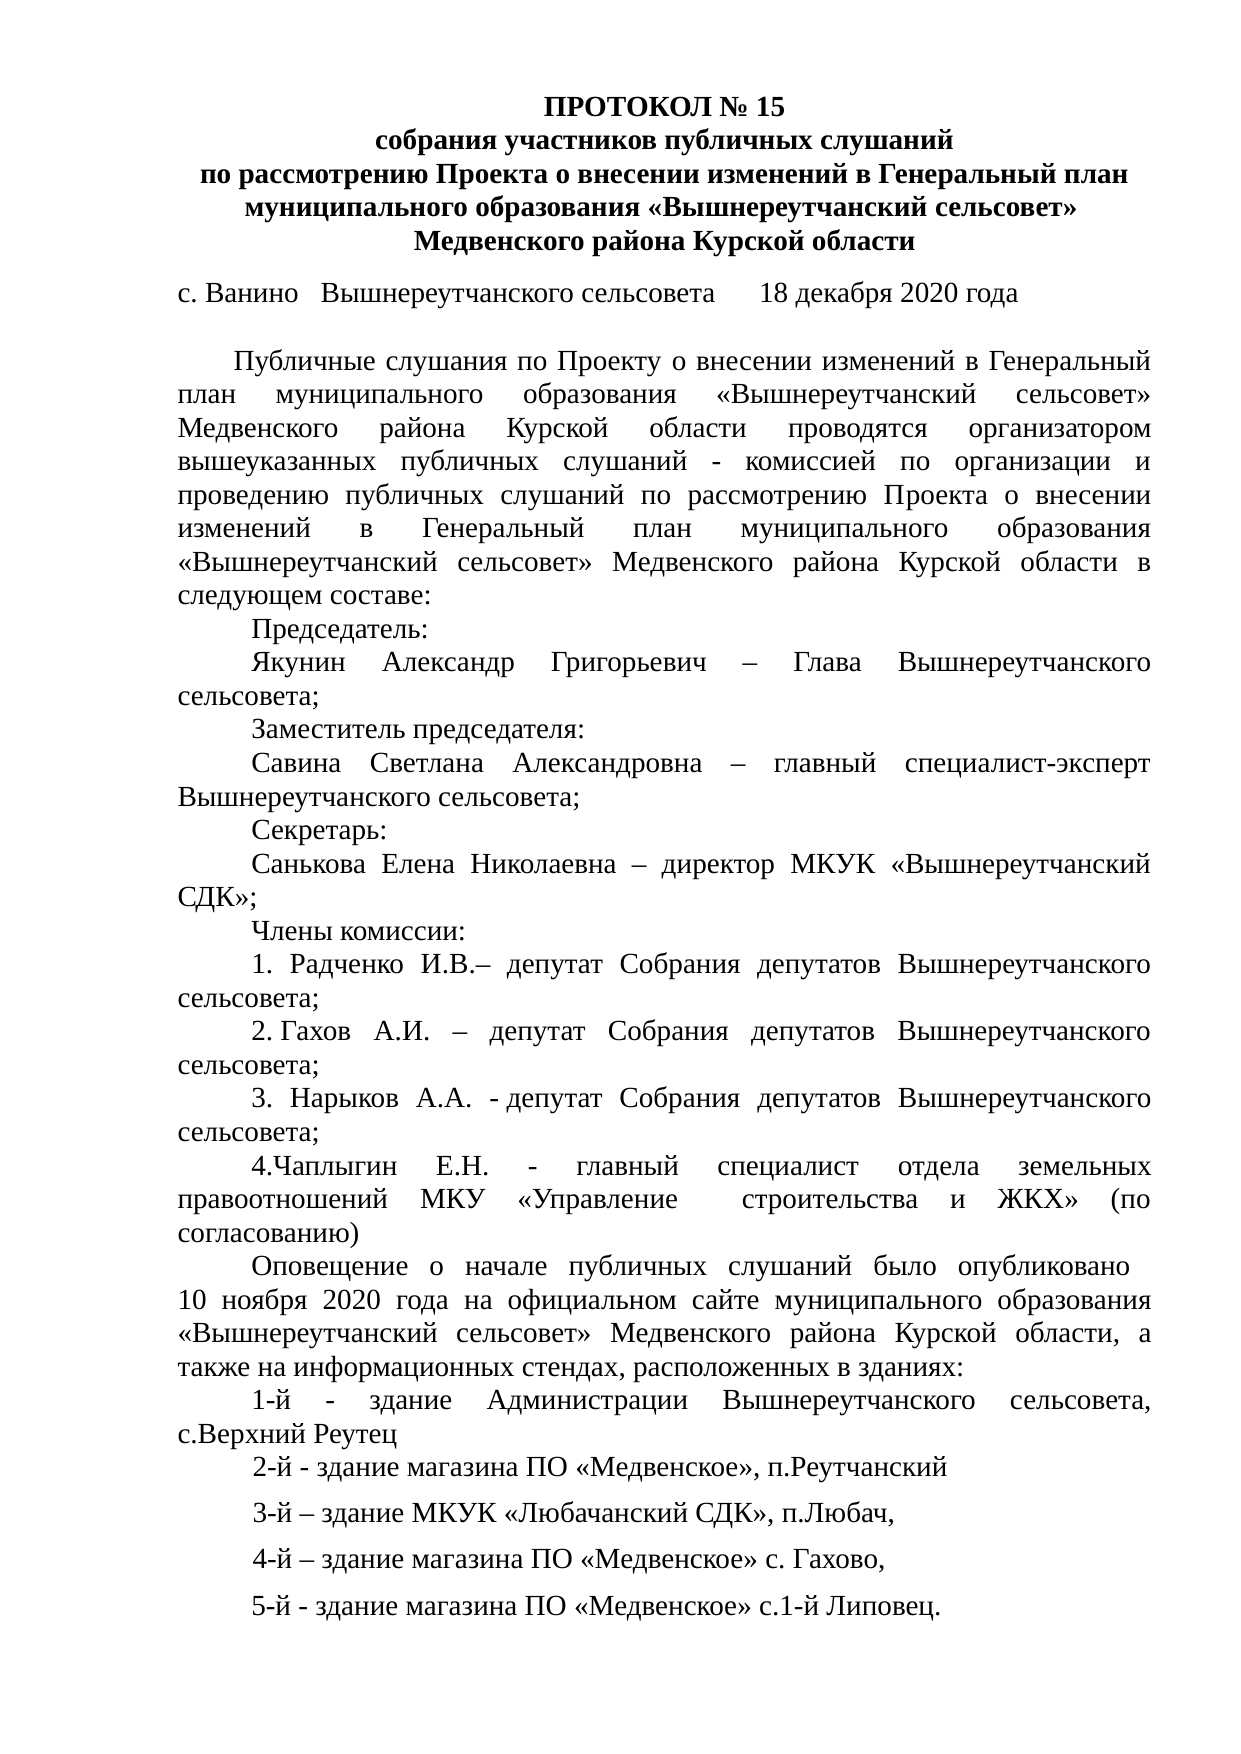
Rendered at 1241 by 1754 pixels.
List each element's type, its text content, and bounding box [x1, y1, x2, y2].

text 4.Чаплыгин Е.Н. - главный специалист отдела земельных правоотношений МКУ «Управление строительства и ЖКХ» (по согласованию) [177, 1148, 1152, 1248]
text Санькова Елена Николаевна – директор МКУК «Вышнереутчанский СДК»; [177, 846, 1152, 913]
text 4-й – здание магазина ПО «Медвенское» с. Гахово, [177, 1542, 1152, 1575]
text 1. Радченко И.В.– депутат Собрания депутатов Вышнереутчанского сельсовета; [177, 946, 1152, 1013]
text Публичные слушания по Проекту о внесении изменений в Генеральный план муниципального образования «Вышнереутчанский сельсовет» Медвенского района Курской области проводятся организатором вышеуказанных публичных слушаний - комиссией по организации и проведению публичных слушаний по рассмотрению Проекта о внесении изменений в Генеральный план муниципального образования «Вышнереутчанский сельсовет» Медвенского района Курской области в следующем составе: [177, 343, 1152, 611]
text 2. Гахов А.И. – депутат Собрания депутатов Вышнереутчанского сельсовета; [177, 1013, 1152, 1081]
text Секретарь: [177, 812, 1152, 846]
text Савина Светлана Александровна – главный специалист-эксперт Вышнереутчанского сельсовета; [177, 745, 1152, 812]
text ПРОТОКОЛ № 15 [177, 89, 1152, 122]
text собрания участников публичных слушаний [177, 122, 1152, 156]
text Члены комиссии: [177, 913, 1152, 946]
text Заместитель председателя: [177, 712, 1152, 745]
text 1-й - здание Администрации Вышнереутчанского сельсовета, с.Верхний Реутец [177, 1382, 1152, 1449]
text Председатель: [177, 611, 1152, 644]
text 2-й - здание магазина ПО «Медвенское», п.Реутчанский [177, 1449, 1152, 1483]
text 5-й - здание магазина ПО «Медвенское» с.1-й Липовец. [177, 1588, 1152, 1621]
text 3. Нарыков А.А. - депутат Собрания депутатов Вышнереутчанского сельсовета; [177, 1081, 1152, 1148]
text Якунин Александр Григорьевич – Глава Вышнереутчанского сельсовета; [177, 644, 1152, 712]
text Оповещение о начале публичных слушаний было опубликовано 10 ноября 2020 года на официальном сайте муниципального образования «Вышнереутчанский сельсовет» Медвенского района Курской области, а также на информационных стендах, расположенных в зданиях: [177, 1248, 1152, 1382]
text Медвенского района Курской области [177, 223, 1152, 256]
text с. Ванино Вышнереутчанского сельсовета 18 декабря 2020 года [177, 276, 1152, 309]
text по рассмотрению Проекта о внесении изменений в Генеральный план муниципального образования «Вышнереутчанский сельсовет» [177, 156, 1152, 223]
text 3-й – здание МКУК «Любачанский СДК», п.Любач, [177, 1496, 1152, 1529]
